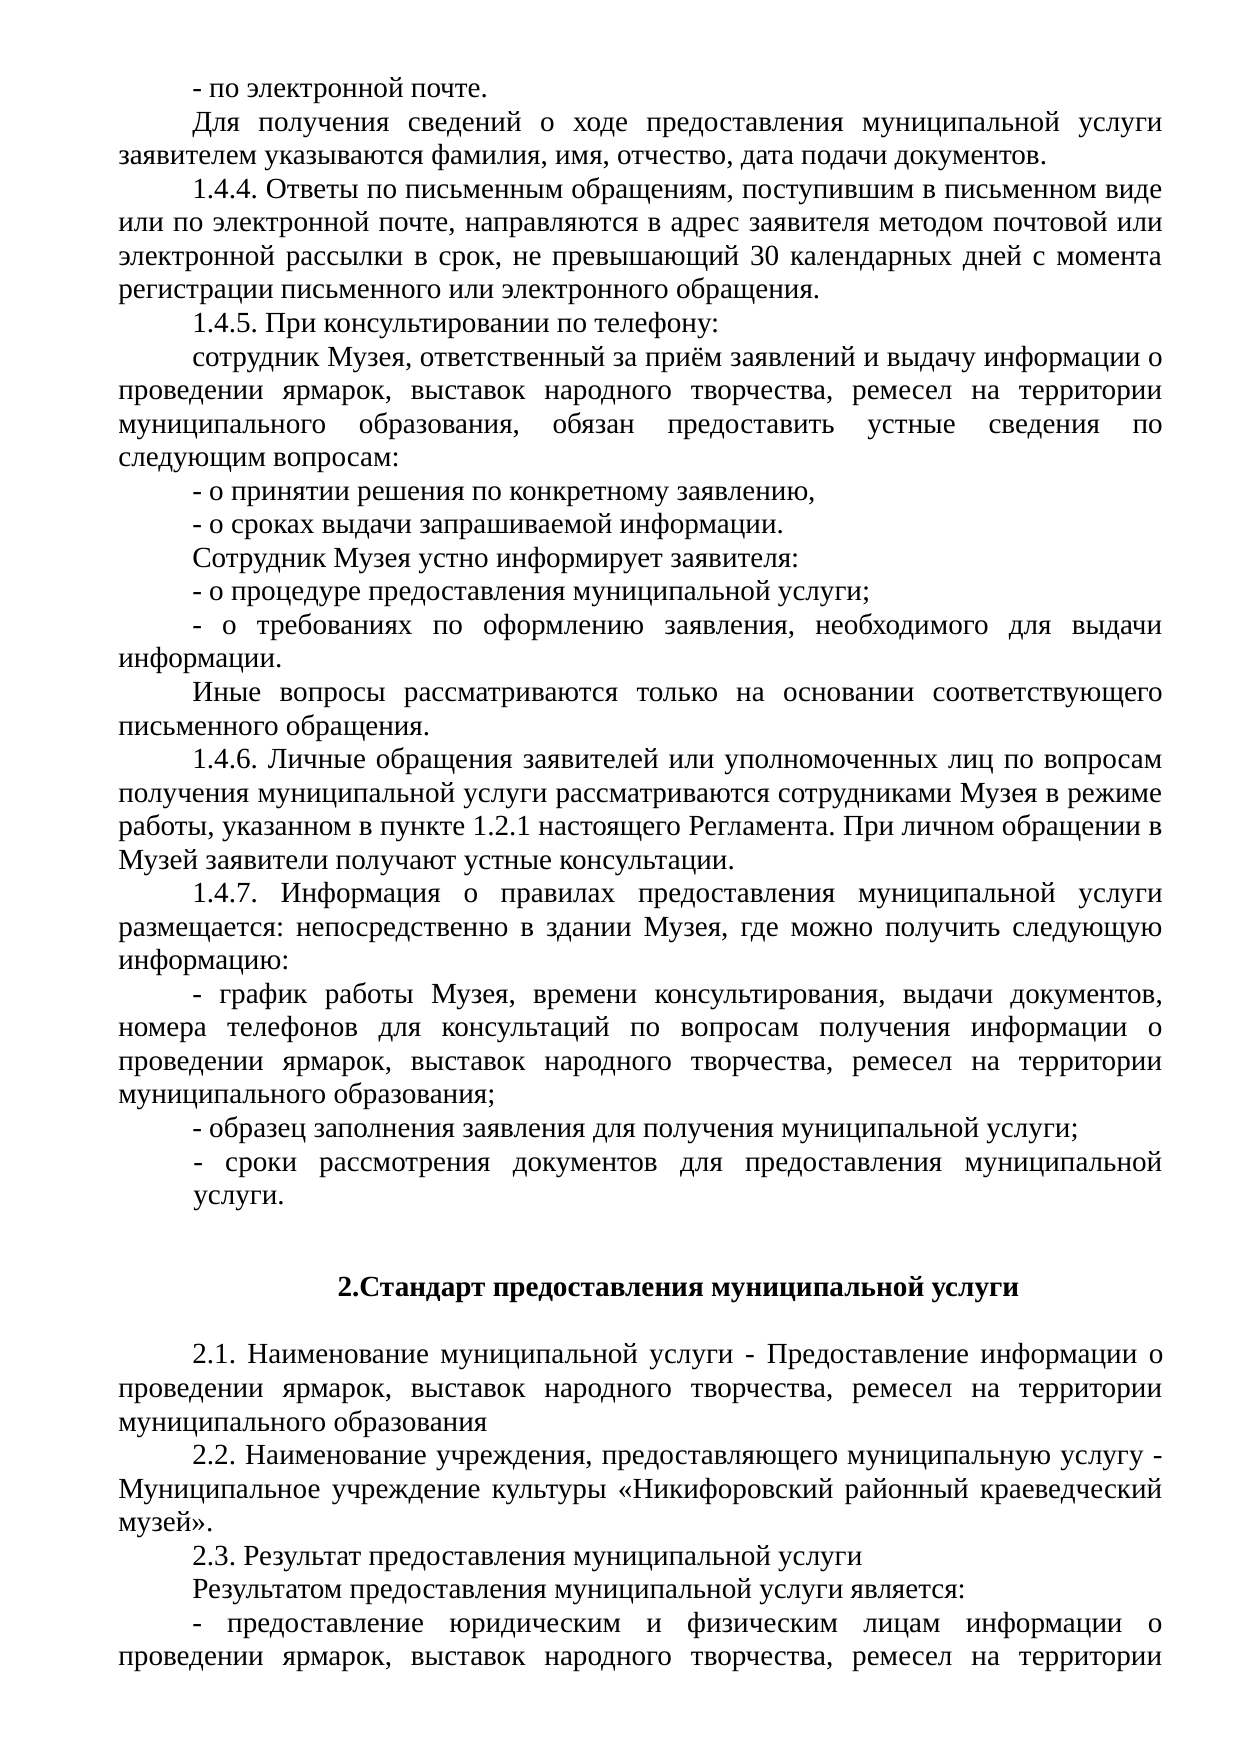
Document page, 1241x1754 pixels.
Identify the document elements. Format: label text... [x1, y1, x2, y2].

text 2.Стандарт предоставления муниципальной услуги [193, 1269, 1163, 1303]
text - предоставление юридическим и физическим лицам информации о проведении ярмарок, выставок народного творчества, ремесел на территории [118, 1605, 1163, 1672]
text 2.3. Результат предоставления муниципальной услуги [118, 1538, 1163, 1571]
text - о процедуре предоставления муниципальной услуги; [118, 573, 1163, 607]
text Иные вопросы рассматриваются только на основании соответствующего письменного обращения. [118, 674, 1163, 741]
text - сроки рассмотрения документов для предоставления муниципальной услуги. [193, 1144, 1163, 1211]
text - о принятии решения по конкретному заявлению, [118, 473, 1163, 506]
text Результатом предоставления муниципальной услуги является: [118, 1571, 1163, 1605]
text - образец заполнения заявления для получения муниципальной услуги; [118, 1110, 1163, 1144]
text - о сроках выдачи запрашиваемой информации. [118, 506, 1163, 540]
text - график работы Музея, времени консультирования, выдачи документов, номера телефонов для консультаций по вопросам получения информации о проведении ярмарок, выставок народного творчества, ремесел на территории муниципального образования; [118, 976, 1163, 1110]
text Для получения сведений о ходе предоставления муниципальной услуги заявителем указываются фамилия, имя, отчество, дата подачи документов. [118, 104, 1163, 171]
text 1.4.5. При консультировании по телефону: [118, 305, 1163, 339]
text сотрудник Музея, ответственный за приём заявлений и выдачу информации о проведении ярмарок, выставок народного творчества, ремесел на территории муниципального образования, обязан предоставить устные сведения по следующим вопросам: [118, 339, 1163, 473]
text 2.1. Наименование муниципальной услуги - Предоставление информации о проведении ярмарок, выставок народного творчества, ремесел на территории муниципального образования [118, 1337, 1163, 1437]
text 2.2. Наименование учреждения, предоставляющего муниципальную услугу - Муниципальное учреждение культуры «Никифоровский районный краеведческий музей». [118, 1437, 1163, 1538]
text Сотрудник Музея устно информирует заявителя: [118, 540, 1163, 573]
text - о требованиях по оформлению заявления, необходимого для выдачи информации. [118, 607, 1163, 674]
text 1.4.4. Ответы по письменным обращениям, поступившим в письменном виде или по электронной почте, направляются в адрес заявителя методом почтовой или электронной рассылки в срок, не превышающий 30 календарных дней с момента регистрации письменного или электронного обращения. [118, 171, 1163, 305]
text - по электронной почте. [118, 70, 1163, 104]
text 1.4.7. Информация о правилах предоставления муниципальной услуги размещается: непосредственно в здании Музея, где можно получить следующую информацию: [118, 875, 1163, 976]
text 1.4.6. Личные обращения заявителей или уполномоченных лиц по вопросам получения муниципальной услуги рассматриваются сотрудниками Музея в режиме работы, указанном в пункте 1.2.1 настоящего Регламента. При личном обращении в Музей заявители получают устные консультации. [118, 741, 1163, 875]
